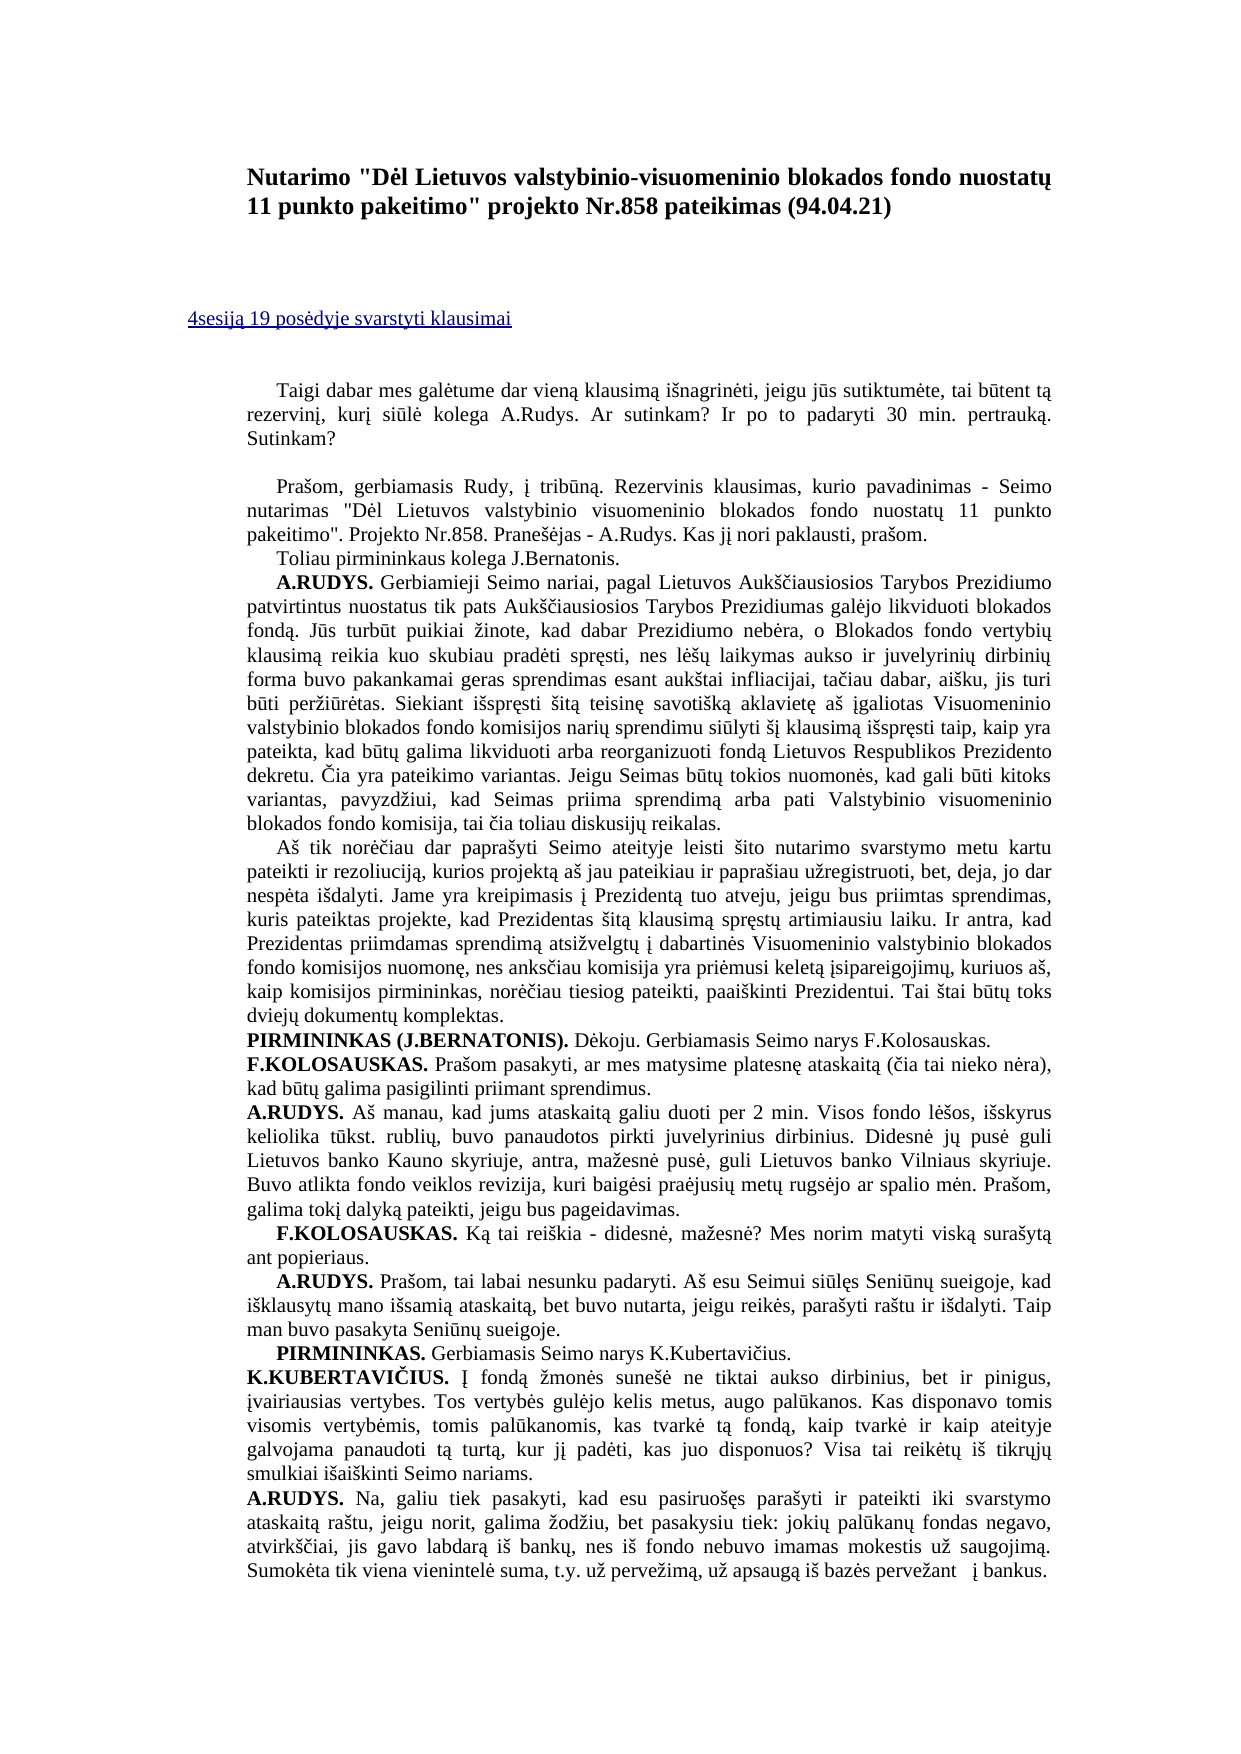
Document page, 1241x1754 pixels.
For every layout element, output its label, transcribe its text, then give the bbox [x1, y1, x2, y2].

text A.RUDYS. Na, galiu tiek pasakyti, kad esu pasiruošęs parašyti ir pateikti iki svarstymo ataskaitą raštu, jeigu norit, galima žodžiu, bet pasakysiu tiek: jokių palūkanų fondas negavo, atvirkščiai, jis gavo labdarą iš bankų, nes iš fondo nebuvo imamas mokestis už saugojimą. Sumokėta tik viena vienintelė suma, t.y. už pervežimą, už apsaugą iš bazės pervežant į bankus. [247, 1486, 1053, 1582]
text Aš tik norėčiau dar paprašyti Seimo ateityje leisti šito nutarimo svarstymo metu kartu pateikti ir rezoliuciją, kurios projektą aš jau pateikiau ir paprašiau užregistruoti, bet, deja, jo dar nespėta išdalyti. Jame yra kreipimasis į Prezidentą tuo atveju, jeigu bus priimtas sprendimas, kuris pateiktas projekte, kad Prezidentas šitą klausimą spręstų artimiausiu laiku. Ir antra, kad Prezidentas priimdamas sprendimą atsižvelgtų į dabartinės Visuomeninio valstybinio blokados fondo komisijos nuomonę, nes anksčiau komisija yra priėmusi keletą įsipareigojimų, kuriuos aš, kaip komisijos pirmininkas, norėčiau tiesiog pateikti, paaiškinti Prezidentui. Tai štai būtų toks dviejų dokumentų komplektas. [247, 835, 1053, 1027]
text Taigi dabar mes galėtume dar vieną klausimą išnagrinėti, jeigu jūs sutiktumėte, tai būtent tą rezervinį, kurį siūlė kolega A.Rudys. Ar sutinkam? Ir po to padaryti 30 min. pertrauką. Sutinkam? [247, 378, 1053, 450]
text F.KOLOSAUSKAS. Prašom pasakyti, ar mes matysime platesnę ataskaitą (čia tai nieko nėra), kad būtų galima pasigilinti priimant sprendimus. [247, 1052, 1053, 1100]
text A.RUDYS. Gerbiamieji Seimo nariai, pagal Lietuvos Aukščiausiosios Tarybos Prezidiumo patvirtintus nuostatus tik pats Aukščiausiosios Tarybos Prezidiumas galėjo likviduoti blokados fondą. Jūs turbūt puikiai žinote, kad dabar Prezidiumo nebėra, o Blokados fondo vertybių klausimą reikia kuo skubiau pradėti spręsti, nes lėšų laikymas aukso ir juvelyrinių dirbinių forma buvo pakankamai geras sprendimas esant aukštai infliacijai, tačiau dabar, aišku, jis turi būti peržiūrėtas. Siekiant išspręsti šitą teisinę savotišką aklavietę aš įgaliotas Visuomeninio valstybinio blokados fondo komisijos narių sprendimu siūlyti šį klausimą išspręsti taip, kaip yra pateikta, kad būtų galima likviduoti arba reorganizuoti fondą Lietuvos Respublikos Prezidento dekretu. Čia yra pateikimo variantas. Jeigu Seimas būtų tokios nuomonės, kad gali būti kitoks variantas, pavyzdžiui, kad Seimas priima sprendimą arba pati Valstybinio visuomeninio blokados fondo komisija, tai čia toliau diskusijų reikalas. [247, 570, 1053, 835]
text F.KOLOSAUSKAS. Ką tai reiškia - didesnė, mažesnė? Mes norim matyti viską surašytą ant popieriaus. [247, 1221, 1053, 1269]
text PIRMININKAS. Gerbiamasis Seimo narys K.Kubertavičius. [247, 1341, 1053, 1365]
text PIRMININKAS (J.BERNATONIS). Dėkoju. Gerbiamasis Seimo narys F.Kolosauskas. [247, 1028, 1053, 1052]
text 4sesiją 19 posėdyje svarstyti klausimai [187, 306, 1053, 330]
text A.RUDYS. Aš manau, kad jums ataskaitą galiu duoti per 2 min. Visos fondo lėšos, išskyrus keliolika tūkst. rublių, buvo panaudotos pirkti juvelyrinius dirbinius. Didesnė jų pusė guli Lietuvos banko Kauno skyriuje, antra, mažesnė pusė, guli Lietuvos banko Vilniaus skyriuje. Buvo atlikta fondo veiklos revizija, kuri baigėsi praėjusių metų rugsėjo ar spalio mėn. Prašom, galima tokį dalyką pateikti, jeigu bus pageidavimas. [247, 1100, 1053, 1221]
text K.KUBERTAVIČIUS. Į fondą žmonės sunešė ne tiktai aukso dirbinius, bet ir pinigus, įvairiausias vertybes. Tos vertybės gulėjo kelis metus, augo palūkanos. Kas disponavo tomis visomis vertybėmis, tomis palūkanomis, kas tvarkė tą fondą, kaip tvarkė ir kaip ateityje galvojama panaudoti tą turtą, kur jį padėti, kas juo disponuos? Visa tai reikėtų iš tikrųjų smulkiai išaiškinti Seimo nariams. [247, 1365, 1053, 1485]
text Toliau pirmininkaus kolega J.Bernatonis. [247, 546, 1053, 570]
text A.RUDYS. Prašom, tai labai nesunku padaryti. Aš esu Seimui siūlęs Seniūnų sueigoje, kad išklausytų mano išsamią ataskaitą, bet buvo nutarta, jeigu reikės, parašyti raštu ir išdalyti. Taip man buvo pasakyta Seniūnų sueigoje. [247, 1269, 1053, 1341]
text Prašom, gerbiamasis Rudy, į tribūną. Rezervinis klausimas, kurio pavadinimas - Seimo nutarimas "Dėl Lietuvos valstybinio visuomeninio blokados fondo nuostatų 11 punkto pakeitimo". Projekto Nr.858. Pranešėjas - A.Rudys. Kas jį nori paklausti, prašom. [247, 474, 1053, 546]
text Nutarimo "Dėl Lietuvos valstybinio-visuomeninio blokados fondo nuostatų 11 punkto pakeitimo" projekto Nr.858 pateikimas (94.04.21) [247, 162, 1053, 220]
